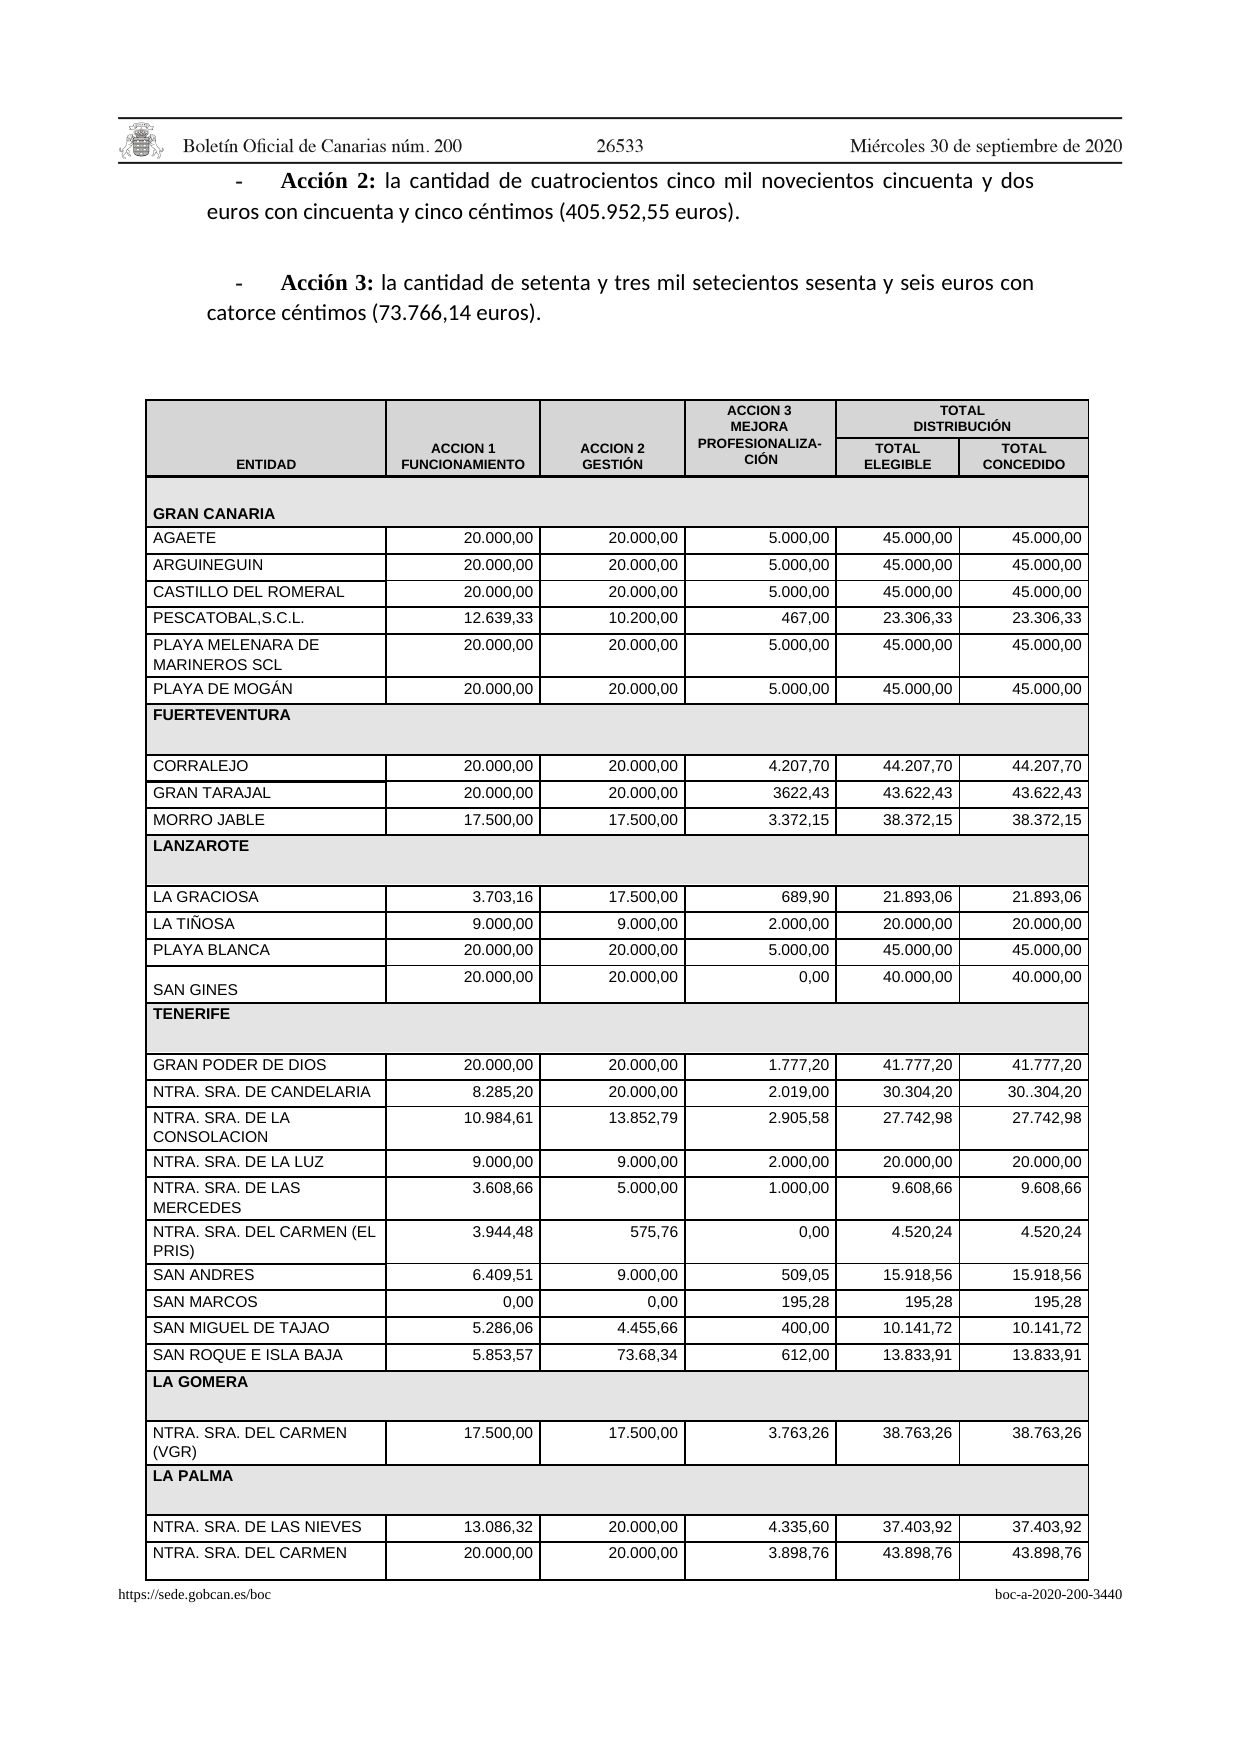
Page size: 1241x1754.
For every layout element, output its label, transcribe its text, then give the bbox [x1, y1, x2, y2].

table_cell 9.608,66 [837, 1178, 959, 1219]
table_cell 20.000,00 [837, 913, 959, 938]
table_cell 20.000,00 [541, 1516, 684, 1541]
table_cell SAN MIGUEL DE TAJAO [147, 1318, 385, 1343]
table_header ACCION 2 GESTIÓN [541, 401, 684, 475]
table_cell TOTAL CONCEDIDO [960, 439, 1088, 475]
table_cell 4.335,60 [686, 1516, 835, 1541]
table_cell SAN MARCOS [147, 1291, 385, 1316]
table_cell 20.000,00 [541, 555, 684, 579]
table_cell PLAYA BLANCA [147, 940, 385, 965]
table_cell 5.000,00 [686, 635, 835, 676]
table_cell 3.608,66 [387, 1178, 539, 1219]
table_cell 5.000,00 [686, 940, 835, 965]
table_cell PLAYA MELENARA DE MARINEROS SCL [147, 635, 385, 676]
table_cell 10.984,61 [387, 1107, 539, 1149]
table_cell GRAN PODER DE DIOS [147, 1055, 385, 1079]
table_cell 400,00 [686, 1318, 835, 1343]
table_cell NTRA. SRA. DE LAS NIEVES [147, 1516, 385, 1541]
table_cell 45.000,00 [837, 528, 959, 553]
table_cell NTRA. SRA. DEL CARMEN [147, 1543, 385, 1579]
table_cell 20.000,00 [387, 966, 539, 1002]
table_cell [685, 478, 836, 526]
table_cell 612,00 [686, 1345, 835, 1369]
table_cell 5.000,00 [686, 555, 835, 579]
table_cell 2.000,00 [686, 1151, 835, 1176]
table_cell [386, 836, 540, 884]
table_cell 20.000,00 [541, 528, 684, 553]
table_cell 38.763,26 [837, 1422, 959, 1463]
table_cell 45.000,00 [837, 635, 959, 676]
table_cell 0,00 [686, 1221, 835, 1263]
table_cell 3.898,76 [686, 1543, 835, 1579]
table_cell 20.000,00 [541, 1543, 684, 1579]
table_cell CORRALEJO [147, 756, 385, 780]
table_cell LA PALMA [147, 1466, 386, 1514]
table_cell 195,28 [686, 1291, 835, 1316]
table_cell 20.000,00 [541, 1055, 684, 1079]
table_cell 17.500,00 [541, 887, 684, 911]
table_cell 43.898,76 [837, 1543, 959, 1579]
list Acción 3: la cantidad de setenta y tres mil setecientos sesenta y seis euros con catorce céntimos (73.766,14 euros). [207, 268, 1035, 326]
table_cell LANZAROTE [147, 836, 386, 884]
table_cell 15.918,56 [837, 1264, 959, 1289]
table_cell NTRA. SRA. DE LA CONSOLACION [147, 1108, 385, 1149]
table_cell 3.763,26 [686, 1422, 835, 1463]
table_cell 4.520,24 [837, 1221, 959, 1263]
table_cell 40.000,00 [960, 966, 1088, 1002]
table_cell [386, 705, 540, 754]
table_cell 20.000,00 [387, 555, 539, 579]
table_cell 0,00 [387, 1291, 539, 1316]
table_cell 2.000,00 [686, 913, 835, 938]
table_cell 9.000,00 [541, 1264, 684, 1289]
table_cell 5.000,00 [686, 528, 835, 553]
table_cell 4.455,66 [541, 1318, 684, 1343]
table_cell 9.000,00 [541, 1151, 684, 1176]
table_cell LA GOMERA [147, 1372, 386, 1420]
table_cell [836, 1372, 1088, 1420]
table_cell 44.207,70 [837, 756, 959, 780]
table_cell 20.000,00 [541, 581, 684, 606]
table_cell 20.000,00 [541, 1081, 684, 1106]
table_cell [386, 478, 540, 526]
table_cell 5.286,06 [387, 1318, 539, 1343]
table_cell 38.763,26 [960, 1422, 1088, 1463]
table_cell 20.000,00 [387, 756, 539, 780]
table_cell 40.000,00 [837, 966, 959, 1002]
table_cell 30.304,20 [837, 1081, 959, 1106]
table_cell 17.500,00 [541, 1422, 684, 1463]
table_cell 43.898,76 [960, 1543, 1088, 1579]
table_cell 17.500,00 [541, 809, 684, 834]
table_cell NTRA. SRA. DE LA LUZ [147, 1151, 385, 1176]
table_cell 195,28 [960, 1291, 1088, 1316]
table_cell 43.622,43 [960, 782, 1088, 807]
table_cell 3.372,15 [686, 809, 835, 834]
table_cell [685, 705, 836, 754]
table_cell 5.000,00 [686, 678, 835, 703]
table_cell 45.000,00 [960, 678, 1088, 703]
table_cell 9.000,00 [387, 913, 539, 938]
table_cell [386, 1004, 540, 1052]
table_cell [685, 1372, 836, 1420]
table_cell 41.777,20 [960, 1055, 1088, 1079]
table_cell 20.000,00 [387, 581, 539, 606]
table_cell [836, 1004, 1088, 1052]
table_cell 0,00 [686, 966, 835, 1002]
table_cell 73.68,34 [541, 1345, 684, 1369]
table_cell SAN ROQUE E ISLA BAJA [147, 1345, 385, 1369]
table_cell TOTAL ELEGIBLE [837, 439, 958, 475]
table_cell 10.200,00 [541, 608, 684, 633]
table_cell 38.372,15 [837, 809, 959, 834]
table_cell [540, 836, 685, 884]
table_cell 41.777,20 [837, 1055, 959, 1079]
table_cell [685, 1004, 836, 1052]
table_cell 30..304,20 [960, 1081, 1088, 1106]
table_cell ARGUINEGUIN [147, 555, 385, 579]
table_cell [540, 705, 685, 754]
table_cell AGAETE [147, 528, 385, 553]
table_cell 2.019,00 [686, 1081, 835, 1106]
table_cell 5.000,00 [541, 1178, 684, 1219]
table_cell LA GRACIOSA [147, 887, 385, 911]
table_cell 20.000,00 [387, 940, 539, 965]
table_cell 43.622,43 [837, 782, 959, 807]
table_cell 45.000,00 [837, 940, 959, 965]
table_cell 467,00 [686, 608, 835, 633]
table_cell 17.500,00 [387, 809, 539, 834]
table_cell 8.285,20 [387, 1081, 539, 1106]
list [207, 146, 1035, 161]
table_cell GRAN CANARIA [147, 478, 386, 526]
table_cell 575,76 [541, 1221, 684, 1263]
table_cell 45.000,00 [960, 555, 1088, 579]
table_cell 27.742,98 [960, 1107, 1088, 1149]
table_cell 13.833,91 [960, 1345, 1088, 1369]
table_cell GRAN TARAJAL [147, 783, 385, 807]
table_cell PLAYA DE MOGÁN [147, 678, 385, 703]
table_cell 20.000,00 [837, 1151, 959, 1176]
table_cell 20.000,00 [387, 678, 539, 703]
table_cell 20.000,00 [541, 678, 684, 703]
table_cell 5.853,57 [387, 1345, 539, 1369]
table_header TOTAL DISTRIBUCIÓN [837, 401, 1088, 437]
table_cell 20.000,00 [541, 782, 684, 807]
table_cell 195,28 [837, 1291, 959, 1316]
table_cell PESCATOBAL,S.C.L. [147, 608, 385, 633]
table_cell 37.403,92 [960, 1516, 1088, 1541]
table_cell 9.000,00 [387, 1151, 539, 1176]
table_cell 2.905,58 [686, 1107, 835, 1149]
table_cell 45.000,00 [960, 635, 1088, 676]
table_cell NTRA. SRA. DEL CARMEN (EL PRIS) [147, 1221, 385, 1263]
table_cell FUERTEVENTURA [147, 705, 386, 754]
table_cell 45.000,00 [837, 555, 959, 579]
table_cell 1.777,20 [686, 1055, 835, 1079]
table_header ACCION 3 MEJORA PROFESIONALIZA- CIÓN [686, 401, 835, 475]
table_cell 4.207,70 [686, 756, 835, 780]
table_cell 23.306,33 [960, 608, 1088, 633]
table_cell [836, 478, 1088, 526]
table_cell 45.000,00 [837, 581, 959, 606]
table_cell 20.000,00 [387, 1543, 539, 1579]
table_cell 13.833,91 [837, 1345, 959, 1369]
table_cell 9.608,66 [960, 1178, 1088, 1219]
table_cell 5.000,00 [686, 581, 835, 606]
table_cell 45.000,00 [960, 940, 1088, 965]
table_cell 3.944,48 [387, 1221, 539, 1263]
table_cell 13.086,32 [387, 1516, 539, 1541]
table_cell SAN ANDRES [147, 1265, 385, 1289]
table_cell 37.403,92 [837, 1516, 959, 1541]
table_cell 3622,43 [686, 782, 835, 807]
table_cell 20.000,00 [960, 1151, 1088, 1176]
table_cell 23.306,33 [837, 608, 959, 633]
table_cell 20.000,00 [387, 782, 539, 807]
table_cell 20.000,00 [387, 528, 539, 553]
table_cell 45.000,00 [960, 581, 1088, 606]
table_cell [386, 1466, 540, 1514]
table_cell 21.893,06 [960, 887, 1088, 911]
table_cell [540, 1372, 685, 1420]
table_cell 45.000,00 [960, 528, 1088, 553]
table_cell [540, 1466, 685, 1514]
table_cell 6.409,51 [387, 1264, 539, 1289]
table_cell 12.639,33 [387, 608, 539, 633]
table_cell 20.000,00 [541, 635, 684, 676]
table_cell NTRA. SRA. DE LAS MERCEDES [147, 1178, 385, 1219]
table_cell 20.000,00 [387, 1055, 539, 1079]
table_cell NTRA. SRA. DE CANDELARIA [147, 1081, 385, 1106]
table_cell 4.520,24 [960, 1221, 1088, 1263]
table_cell [685, 836, 836, 884]
table_cell [540, 1004, 685, 1052]
table_cell 20.000,00 [960, 913, 1088, 938]
table_cell 509,05 [686, 1264, 835, 1289]
table_cell [836, 705, 1088, 754]
table_cell MORRO JABLE [147, 809, 385, 834]
table_cell 10.141,72 [837, 1318, 959, 1343]
table_cell 20.000,00 [541, 940, 684, 965]
table_cell 20.000,00 [541, 756, 684, 780]
table_cell 17.500,00 [387, 1422, 539, 1463]
table_cell 0,00 [541, 1291, 684, 1316]
table_cell 13.852,79 [541, 1107, 684, 1149]
table_cell 9.000,00 [541, 913, 684, 938]
table_cell 15.918,56 [960, 1264, 1088, 1289]
table_header ENTIDAD [147, 401, 385, 475]
table_cell [836, 1466, 1088, 1514]
table_cell 27.742,98 [837, 1107, 959, 1149]
table_cell 44.207,70 [960, 756, 1088, 780]
table_cell 1.000,00 [686, 1178, 835, 1219]
table_cell NTRA. SRA. DEL CARMEN (VGR) [147, 1422, 385, 1463]
table_cell [836, 836, 1088, 884]
table_cell 38.372,15 [960, 809, 1088, 834]
table_header ACCION 1 FUNCIONAMIENTO [387, 401, 539, 475]
table_cell 45.000,00 [837, 678, 959, 703]
table_cell 21.893,06 [837, 887, 959, 911]
list Acción 2: la cantidad de cuatrocientos cinco mil novecientos cincuenta y dos euros con cincuenta y cinco céntimos (405.952,55 euros). [207, 164, 1035, 225]
table_cell 10.141,72 [960, 1318, 1088, 1343]
table_cell [386, 1372, 540, 1420]
table_cell SAN GINES [147, 967, 385, 1002]
table_cell 20.000,00 [541, 966, 684, 1002]
table_cell LA TIÑOSA [147, 913, 385, 938]
table_cell CASTILLO DEL ROMERAL [147, 582, 385, 606]
table_cell TENERIFE [147, 1004, 386, 1052]
table_cell [540, 478, 685, 526]
table_cell 3.703,16 [387, 887, 539, 911]
table_cell 689,90 [686, 887, 835, 911]
table_cell [685, 1466, 836, 1514]
table_cell 20.000,00 [387, 635, 539, 676]
